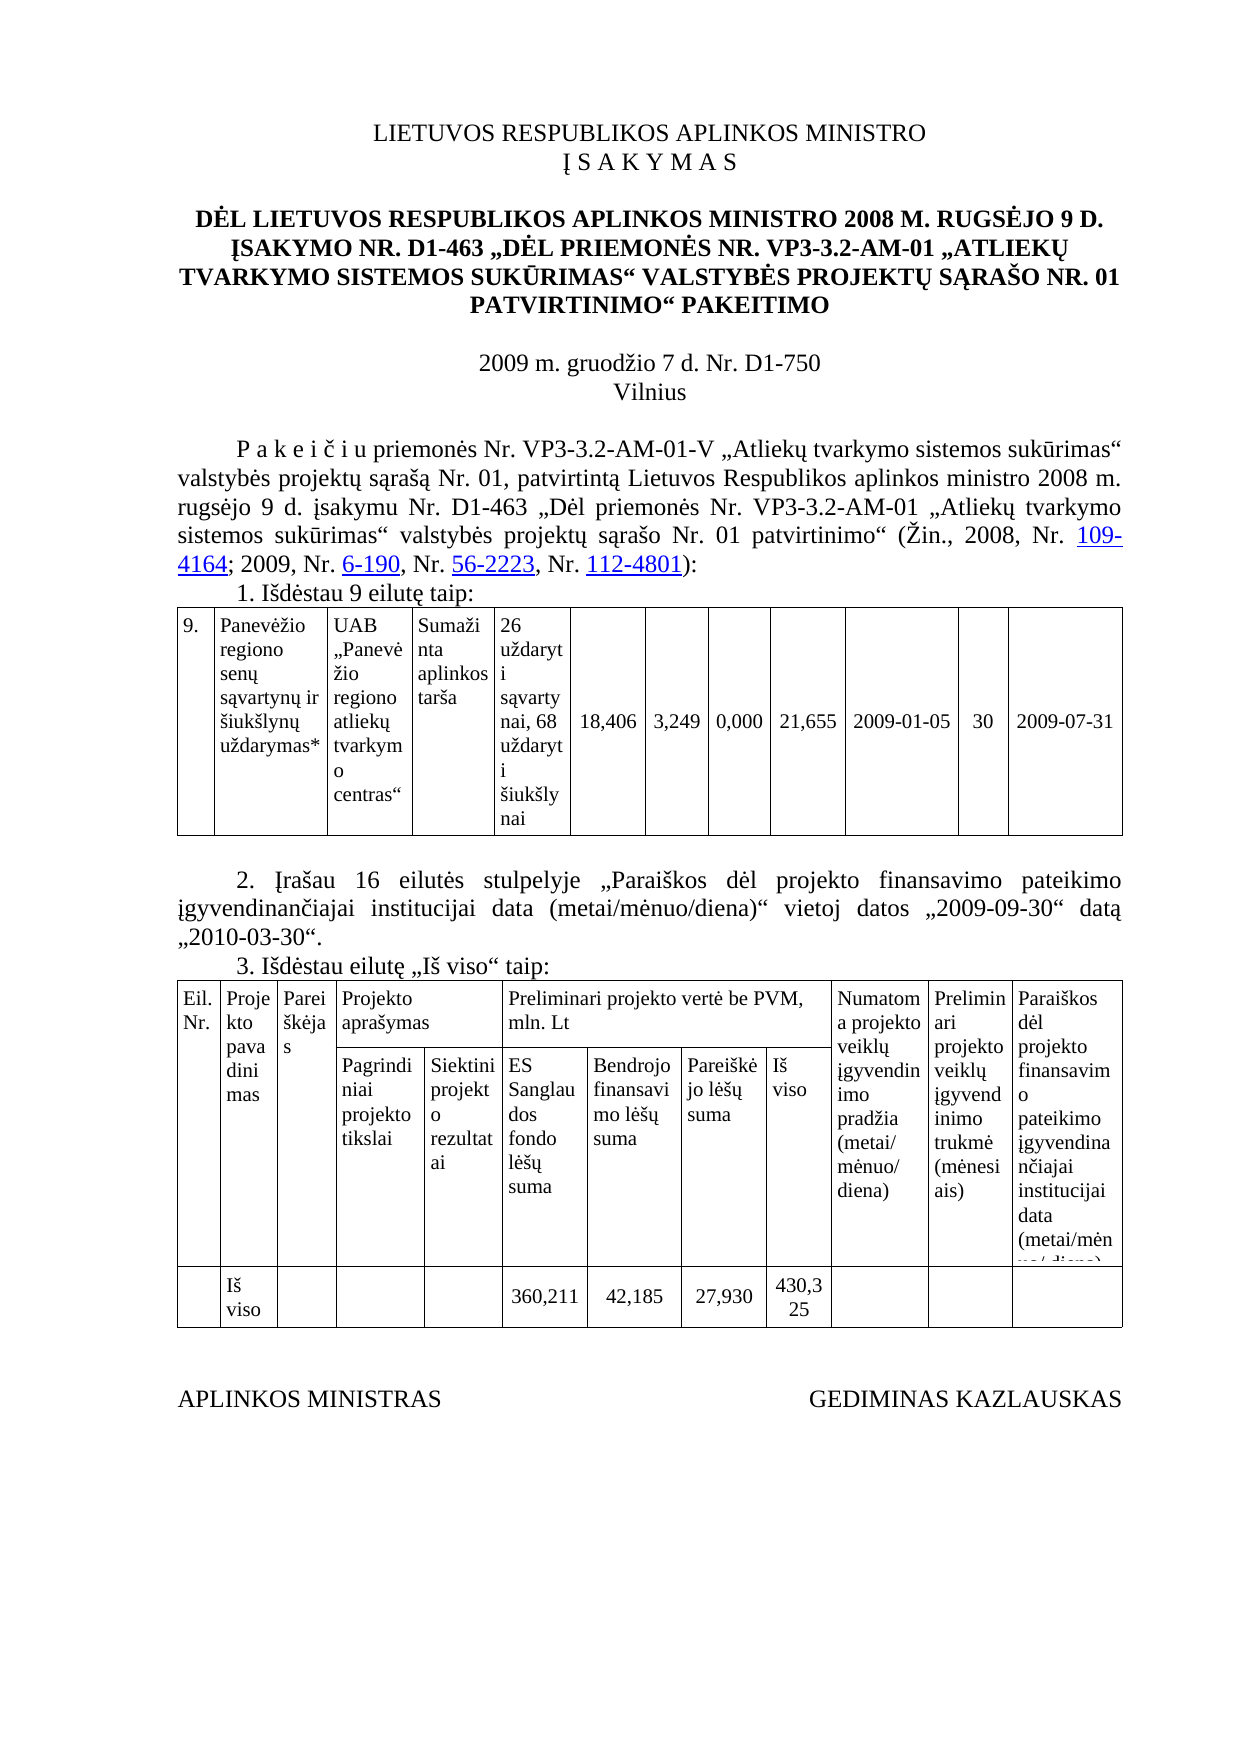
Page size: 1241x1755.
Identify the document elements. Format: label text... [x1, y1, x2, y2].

table_header Sumažinta aplinkos tarša [413, 608, 494, 835]
table_cell Iš viso [767, 1048, 831, 1266]
table_header 18,406 [571, 608, 645, 835]
table_header 21,655 [771, 608, 845, 835]
table_header Eil. Nr. [178, 981, 220, 1266]
table_cell Pareiškėjo lėšų suma [682, 1048, 766, 1266]
table_header UAB „Panevėžio regiono atliekų tvarkymo centras“ [328, 608, 412, 835]
table_cell Siektini projekto rezultatai [425, 1048, 502, 1266]
text 2. Įrašau 16 eilutės stulpelyje „Paraiškos dėl projekto finansavimo pateikimo įgyvendinančiajai institucijai data (metai/mėnuo/diena)“ vietoj datos „2009-09-30“ datą „2010-03-30“. [177, 865, 1122, 951]
table_cell 430,325 [767, 1267, 831, 1326]
table_cell [278, 1267, 336, 1326]
text 2009 m. gruodžio 7 d. Nr. D1-750 [177, 348, 1122, 377]
table_header 30 [959, 608, 1008, 835]
text DĖL LIETUVOS RESPUBLIKOS APLINKOS MINISTRO 2008 M. RUGSĖJO 9 D. ĮSAKYMO Nr. D1-463 „DĖL PRIEMONĖS Nr. VP3-3.2-AM-01 „ATLIEKŲ TVARKYMO SISTEMOS SUKŪRIMAS“ VALSTYBĖS PROJEKTŲ SĄRAŠO Nr. 01 PATVIRTINIMO“ PAKEITIMO [177, 204, 1122, 319]
table_cell [337, 1267, 424, 1326]
table_cell [425, 1267, 502, 1326]
text Vilnius [177, 377, 1122, 406]
table_header Panevėžio regiono senų sąvartynų ir šiukšlynų uždarymas* [215, 608, 327, 835]
table_header Projekto aprašymas [337, 981, 502, 1047]
table_cell 42,185 [588, 1267, 681, 1326]
table_cell Iš viso [221, 1267, 277, 1326]
text LIETUVOS RESPUBLIKOS APLINKOS MINISTRO [177, 118, 1122, 147]
table_header 3,249 [646, 608, 708, 835]
text 1. Išdėstau 9 eilutę taip: [177, 578, 1122, 607]
table_header Paraiškos dėl projekto finansavimo pateikimo įgyvendinančiajai institucijai data (metai/mėnuo/ diena) [1013, 981, 1122, 1266]
table_header 2009-01-05 [846, 608, 958, 835]
text Į S A K Y M A S [177, 147, 1122, 176]
table_header 26 uždaryti sąvartynai, 68 uždaryti šiukšlynai [495, 608, 570, 835]
table_cell [929, 1267, 1012, 1326]
table_cell 360,211 [503, 1267, 587, 1326]
table_header Projekto pavadinimas [221, 981, 277, 1266]
text Aplinkos ministras Gediminas Kazlauskas [177, 1384, 1122, 1413]
table_cell [1013, 1267, 1122, 1326]
table_header Pareiškėjas [278, 981, 336, 1266]
table_cell [178, 1267, 220, 1326]
text P a k e i č i u priemonės Nr. VP3-3.2-AM-01-V „Atliekų tvarkymo sistemos sukūrimas“ valstybės projektų sąrašą Nr. 01, patvirtintą Lietuvos Respublikos aplinkos ministro 2008 m. rugsėjo 9 d. įsakymu Nr. D1-463 „Dėl priemonės Nr. VP3-3.2-AM-01 „Atliekų tvarkymo sistemos sukūrimas“ valstybės projektų sąrašo Nr. 01 patvirtinimo“ (Žin., 2008, Nr. 109-4164; 2009, Nr. 6-190, Nr. 56-2223, Nr. 112-4801): [177, 434, 1122, 578]
table_header 0,000 [709, 608, 770, 835]
table_cell ES Sanglaudos fondo lėšų suma [503, 1048, 587, 1266]
table_header Preliminari projekto veiklų įgyvendinimo trukmė (mėnesiais) [929, 981, 1012, 1266]
text 3. Išdėstau eilutę „Iš viso“ taip: [177, 951, 1122, 980]
table_header 2009-07-31 [1009, 608, 1122, 835]
table_header 9. [178, 608, 214, 835]
table_header Preliminari projekto vertė be PVM, mln. Lt [503, 981, 831, 1047]
table_cell [832, 1267, 928, 1326]
table_cell Pagrindiniai projekto tikslai [337, 1048, 424, 1266]
table_cell 27,930 [682, 1267, 766, 1326]
table_cell Bendrojo finansavimo lėšų suma [588, 1048, 681, 1266]
table_header Numatoma projekto veiklų įgyvendinimo pradžia (metai/ mėnuo/ diena) [832, 981, 928, 1266]
